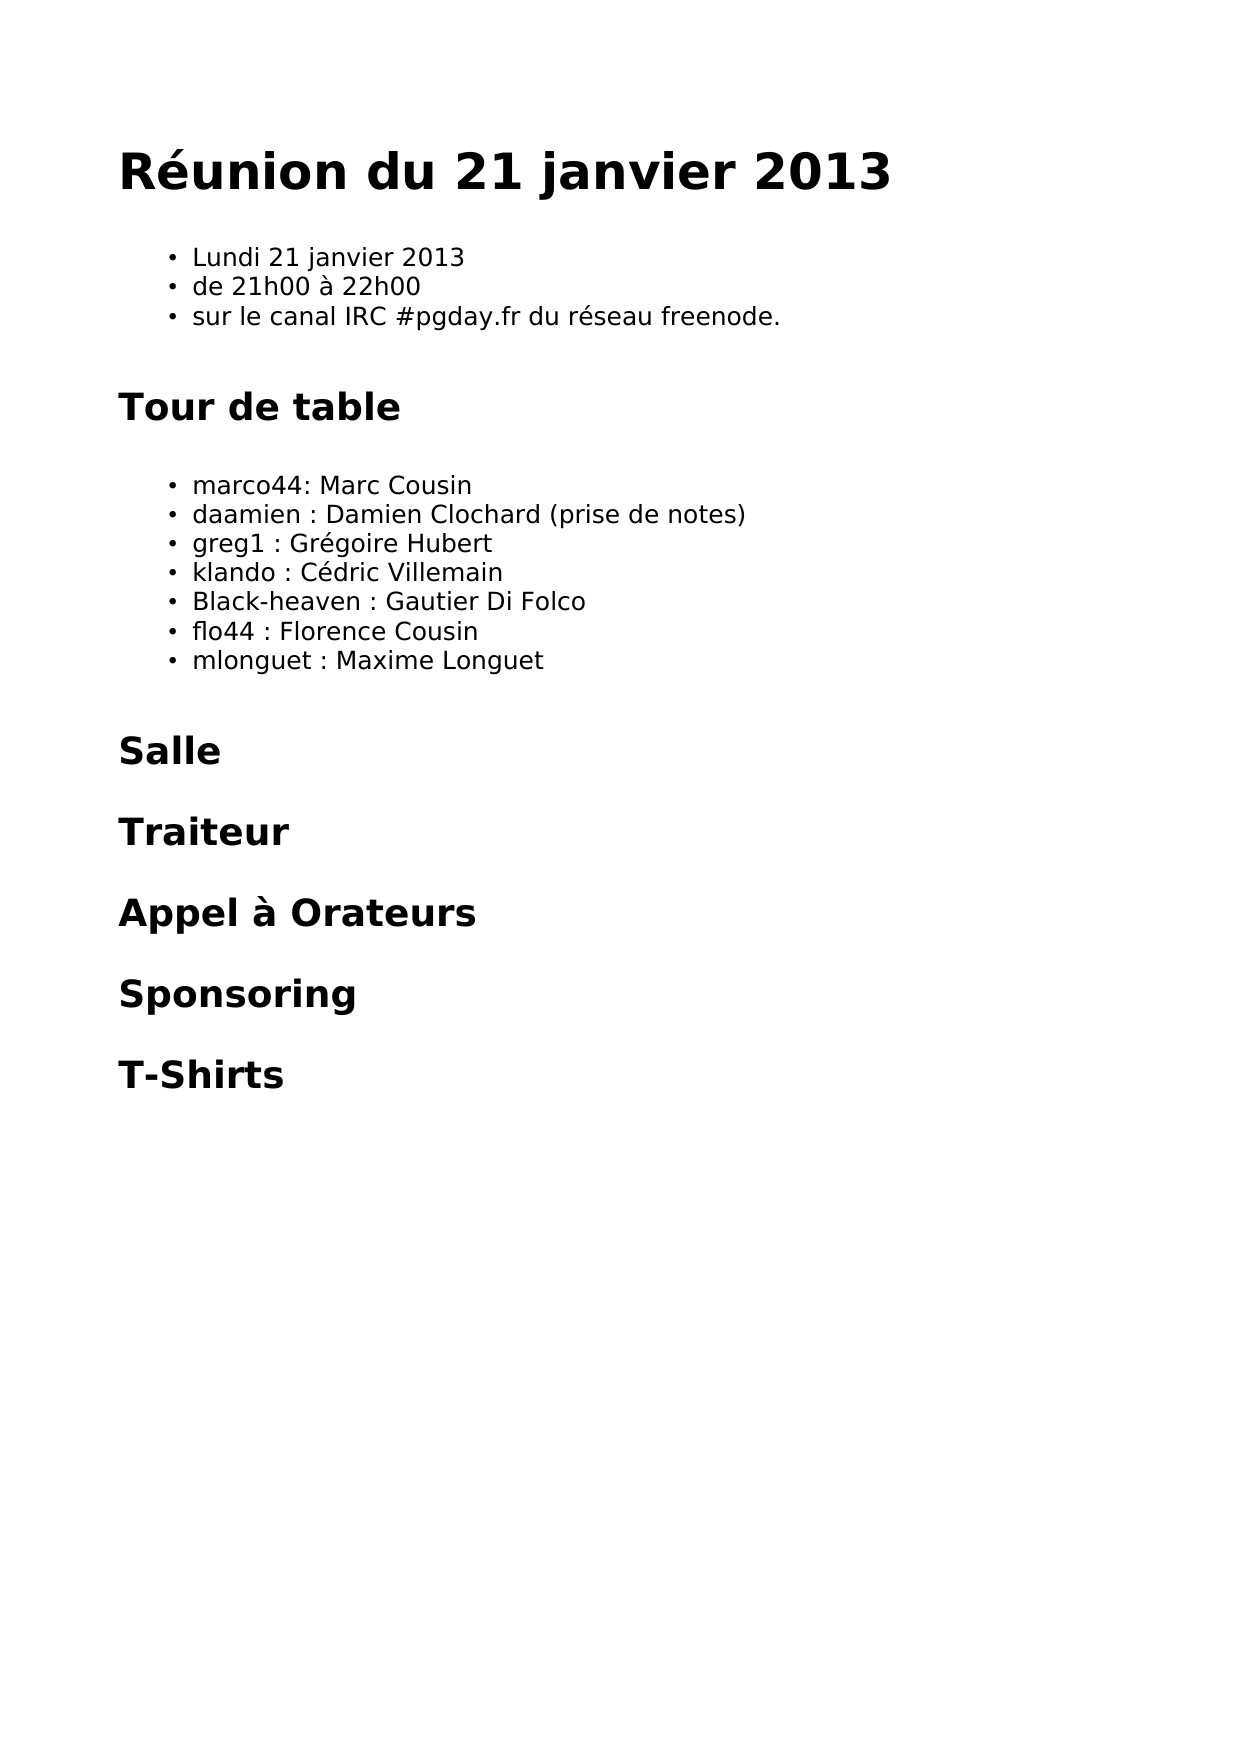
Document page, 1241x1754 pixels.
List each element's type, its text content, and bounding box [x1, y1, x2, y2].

list marco44: Marc Cousin [177, 471, 1122, 500]
list Lundi 21 janvier 2013 [177, 243, 1122, 272]
list Black-heaven : Gautier Di Folco [177, 588, 1122, 617]
subtitle Appel à Orateurs [118, 892, 1122, 936]
subtitle Réunion du 21 janvier 2013 [118, 143, 1122, 201]
subtitle Salle [118, 729, 1122, 773]
subtitle T-Shirts [118, 1054, 1122, 1098]
subtitle Sponsoring [118, 973, 1122, 1017]
subtitle Tour de table [118, 385, 1122, 429]
list de 21h00 à 22h00 [177, 272, 1122, 302]
list mlonguet : Maxime Longuet [177, 646, 1122, 675]
list daamien : Damien Clochard (prise de notes) [177, 500, 1122, 529]
list sur le canal IRC #pgday.fr du réseau freenode. [177, 302, 1122, 331]
list greg1 : Grégoire Hubert [177, 529, 1122, 558]
subtitle Traiteur [118, 811, 1122, 854]
list klando : Cédric Villemain [177, 558, 1122, 588]
list flo44 : Florence Cousin [177, 617, 1122, 646]
